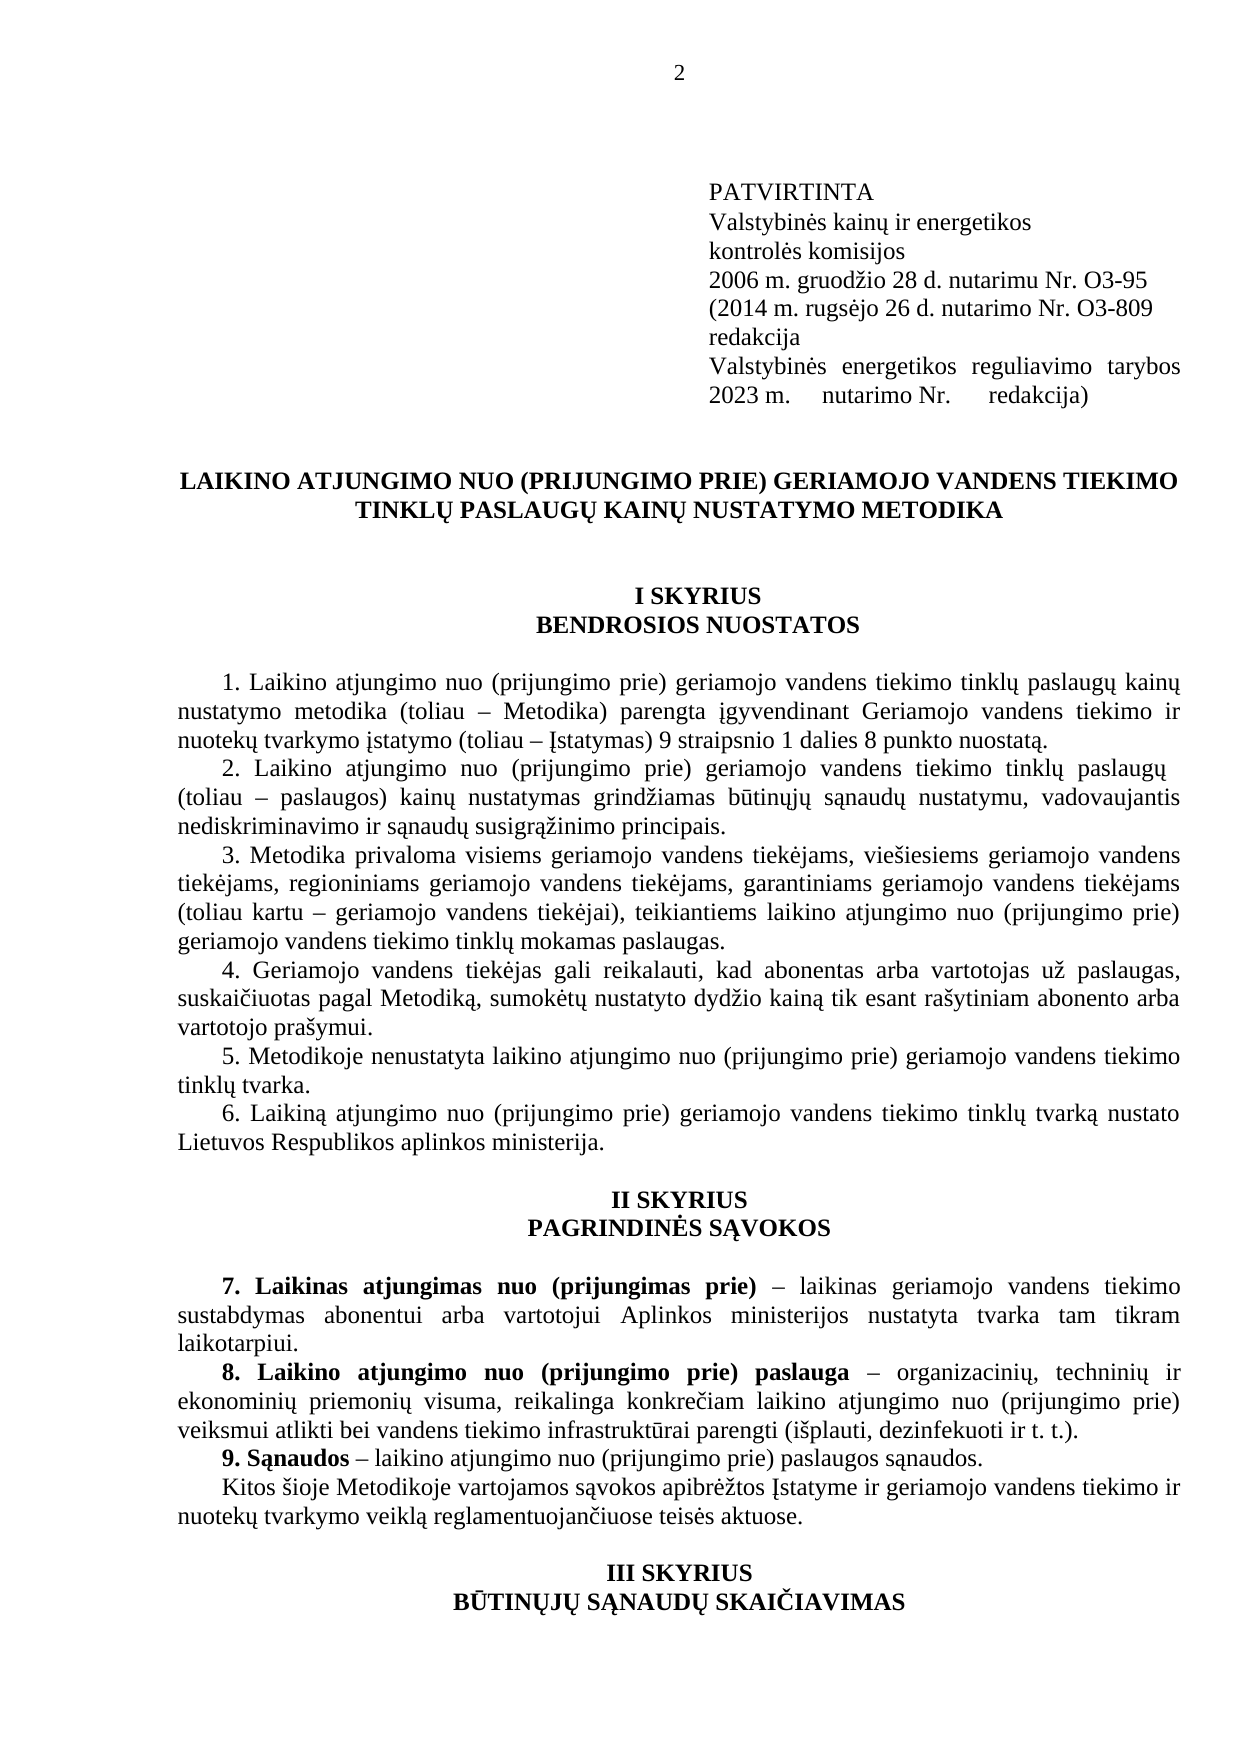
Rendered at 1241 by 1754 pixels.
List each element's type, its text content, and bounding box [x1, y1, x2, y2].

text 2006 m. gruodžio 28 d. nutarimu Nr. O3-95 [709, 265, 1181, 293]
text laikino atjungimo nuo (prijungimo prie) geriamojo vandens tiekimo tinklų paslaugų kainų nustatymo metodika [177, 466, 1181, 523]
text Kitos šioje Metodikoje vartojamos sąvokos apibrėžtos Įstatyme ir geriamojo vandens tiekimo ir nuotekų tvarkymo veiklą reglamentuojančiuose teisės aktuose. [177, 1472, 1181, 1530]
text 3. Metodika privaloma visiems geriamojo vandens tiekėjams, viešiesiems geriamojo vandens tiekėjams, regioniniams geriamojo vandens tiekėjams, garantiniams geriamojo vandens tiekėjams (toliau kartu – geriamojo vandens tiekėjai), teikiantiems laikino atjungimo nuo (prijungimo prie) geriamojo vandens tiekimo tinklų mokamas paslaugas. [177, 840, 1181, 955]
text (2014 m. rugsėjo 26 d. nutarimo Nr. O3-809 [709, 293, 1181, 322]
text II SKYRIUS [177, 1185, 1181, 1213]
text III SKYRIUS [177, 1558, 1181, 1587]
text 8. Laikino atjungimo nuo (prijungimo prie) paslauga – organizacinių, techninių ir ekonominių priemonių visuma, reikalinga konkrečiam laikino atjungimo nuo (prijungimo prie) veiksmui atlikti bei vandens tiekimo infrastruktūrai parengti (išplauti, dezinfekuoti ir t. t.). [177, 1357, 1181, 1443]
text PAGRINDINĖS SĄVOKOS [177, 1213, 1181, 1242]
text I SKYRIUS [215, 581, 1181, 610]
text 6. Laikiną atjungimo nuo (prijungimo prie) geriamojo vandens tiekimo tinklų tvarką nustato Lietuvos Respublikos aplinkos ministerija. [177, 1098, 1181, 1156]
text 7. Laikinas atjungimas nuo (prijungimas prie) – laikinas geriamojo vandens tiekimo sustabdymas abonentui arba vartotojui Aplinkos ministerijos nustatyta tvarka tam tikram laikotarpiui. [177, 1271, 1181, 1357]
text 4. Geriamojo vandens tiekėjas gali reikalauti, kad abonentas arba vartotojas už paslaugas, suskaičiuotas pagal Metodiką, sumokėtų nustatyto dydžio kainą tik esant rašytiniam abonento arba vartotojo prašymui. [177, 955, 1181, 1041]
text 1. Laikino atjungimo nuo (prijungimo prie) geriamojo vandens tiekimo tinklų paslaugų kainų nustatymo metodika (toliau – Metodika) parengta įgyvendinant Geriamojo vandens tiekimo ir nuotekų tvarkymo įstatymo (toliau – Įstatymas) 9 straipsnio 1 dalies 8 punkto nuostatą. [177, 667, 1181, 753]
text Valstybinės energetikos reguliavimo tarybos 2023 m. nutarimo Nr. redakcija) [709, 351, 1181, 408]
text kontrolės komisijos [709, 236, 1181, 265]
text 2. Laikino atjungimo nuo (prijungimo prie) geriamojo vandens tiekimo tinklų paslaugų (toliau – paslaugos) kainų nustatymas grindžiamas būtinųjų sąnaudų nustatymu, vadovaujantis nediskriminavimo ir sąnaudų susigrąžinimo principais. [177, 753, 1181, 840]
text Valstybinės kainų ir energetikos [709, 207, 1181, 236]
text BENDROSIOS NUOSTATOS [215, 610, 1181, 638]
text 5. Metodikoje nenustatyta laikino atjungimo nuo (prijungimo prie) geriamojo vandens tiekimo tinklų tvarka. [177, 1041, 1181, 1098]
text PATVIRTINTA [709, 177, 1181, 206]
text 9. Sąnaudos – laikino atjungimo nuo (prijungimo prie) paslaugos sąnaudos. [177, 1443, 1181, 1472]
text BŪTINŲJŲ SĄNAUDŲ SKAIČIAVIMAS [177, 1587, 1181, 1616]
text redakcija [709, 322, 1181, 351]
